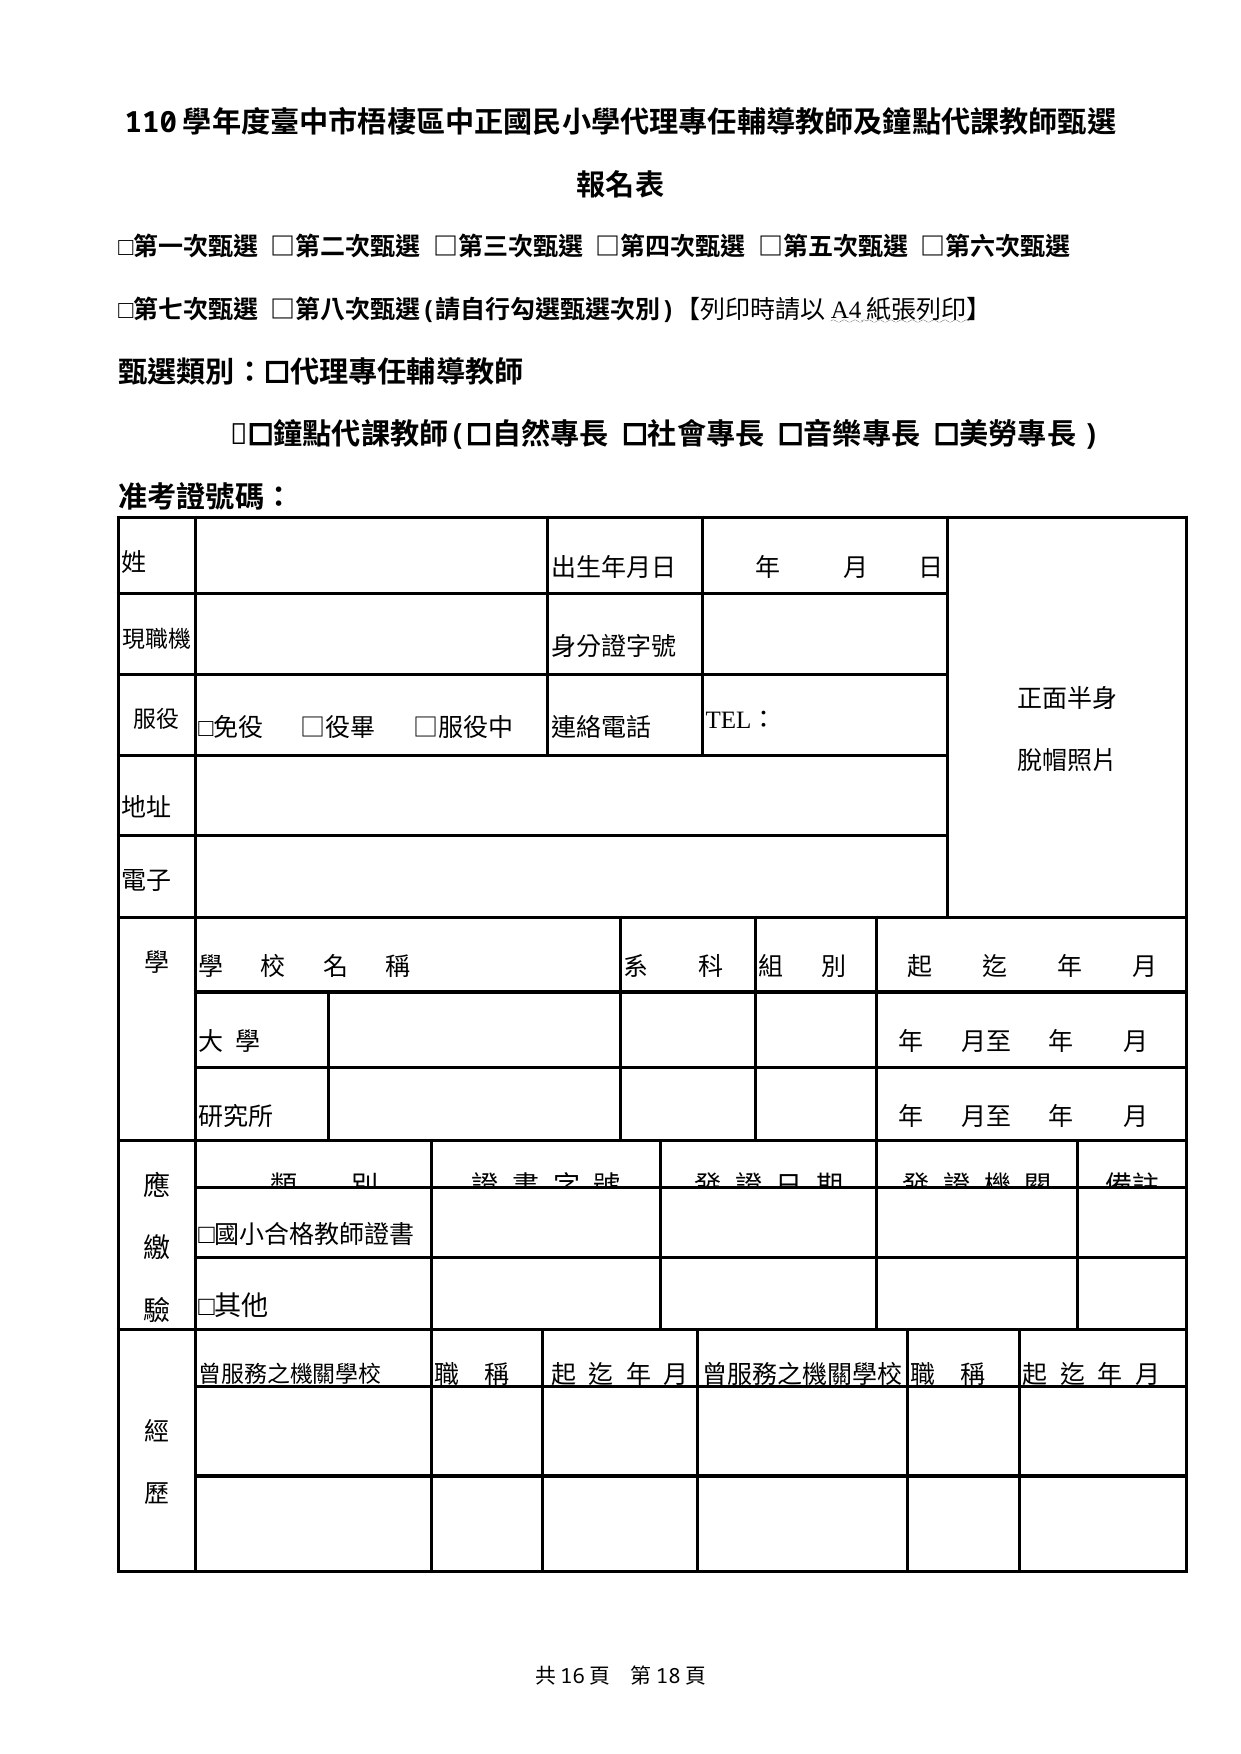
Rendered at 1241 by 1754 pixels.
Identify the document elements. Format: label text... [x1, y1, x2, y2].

table_cell 經 歷 [120, 1331, 194, 1570]
table_cell TEL： 手機： [704, 676, 946, 754]
table_cell 曾服務之機關學校 [197, 1331, 430, 1385]
text □第七次甄選 □第八次甄選(請自行勾選甄選次別)【列印時請以A4紙張列印】 [118, 266, 1122, 328]
text 110學年度臺中市梧棲區中正國民小學代理專任輔導教師及鐘點代課教師甄選報名表 [118, 78, 1122, 203]
table_cell 備註 [1079, 1142, 1185, 1186]
table_cell [909, 1478, 1018, 1570]
table_cell [878, 1259, 1076, 1328]
table_cell [909, 1388, 1018, 1474]
table_cell [1021, 1388, 1185, 1474]
table_cell □國小合格教師證書 [197, 1189, 430, 1256]
table_cell 服役 情形 [120, 676, 194, 754]
table_cell [1079, 1189, 1185, 1256]
table_cell 年 月至 年 月 [878, 994, 1185, 1066]
table_cell □免役 □役畢 □服役中 [197, 676, 546, 754]
text 准考證號碼： [118, 453, 1122, 516]
text 甄選類別：代理專任輔導教師 [118, 328, 1122, 391]
table_cell [699, 1478, 906, 1570]
table_cell 職 稱 [909, 1331, 1018, 1385]
table_cell 學 校 名 稱 [197, 919, 619, 990]
table_cell [662, 1259, 875, 1328]
table_cell [433, 1259, 659, 1328]
table_header 姓 名 [120, 519, 194, 592]
table_cell 研究所 [197, 1069, 327, 1139]
table_cell □其他 [197, 1259, 430, 1328]
table_cell 大 學 [197, 994, 327, 1066]
table_cell 電子郵件 [120, 837, 194, 916]
table_cell 職 稱 [433, 1331, 541, 1385]
table_header [197, 519, 546, 592]
table_cell 起 迄 年 月 [1021, 1331, 1185, 1385]
table_header 正面半身 脫帽照片 [949, 519, 1185, 916]
table_cell [433, 1478, 541, 1570]
table_cell [699, 1388, 906, 1474]
table_cell [197, 595, 546, 673]
table_cell [197, 1478, 430, 1570]
table_cell 起 迄 年 月 [878, 919, 1185, 990]
table_cell [1079, 1259, 1185, 1328]
table_cell 地址 [120, 757, 194, 833]
table_cell [878, 1189, 1076, 1256]
table_cell [433, 1189, 659, 1256]
table_cell [704, 595, 946, 673]
table_cell 年 月至 年 月 [878, 1069, 1185, 1139]
table_cell [622, 1069, 754, 1139]
text □第一次甄選 □第二次甄選 □第三次甄選 □第四次甄選 □第五次甄選 □第六次甄選 [118, 203, 1122, 266]
table_cell [330, 994, 619, 1066]
table_cell [197, 1388, 430, 1474]
table_cell 身分證字號 [549, 595, 701, 673]
table_cell 現職機關學校 [120, 595, 194, 673]
table_cell 連絡電話 [549, 676, 701, 754]
table_cell 學 歷 [120, 919, 194, 1139]
table_cell 曾服務之機關學校 [699, 1331, 906, 1385]
table_cell [544, 1478, 696, 1570]
table_cell 發 證 機 關 [878, 1142, 1076, 1186]
table_cell 類 別 [197, 1142, 430, 1186]
table_cell [197, 757, 946, 833]
table_cell [433, 1388, 541, 1474]
table_cell [757, 1069, 875, 1139]
table_cell 應 繳 驗 證 件 [120, 1142, 194, 1328]
table_cell [662, 1189, 875, 1256]
table_cell 證 書 字 號 [433, 1142, 659, 1186]
table_cell 起 迄 年 月 [544, 1331, 696, 1385]
table_cell [197, 837, 946, 916]
table_cell [330, 1069, 619, 1139]
table_header 年 月 日 [704, 519, 946, 592]
text 鐘點代課教師(自然專長 社會專長 音樂專長 美勞專長 ) [118, 391, 1122, 453]
table_cell [757, 994, 875, 1066]
table_cell 發 證 日 期 [662, 1142, 875, 1186]
table_cell 系 科 [622, 919, 754, 990]
table_cell [1021, 1478, 1185, 1570]
table_cell 組 別 [757, 919, 875, 990]
table_cell [544, 1388, 696, 1474]
table_cell [622, 994, 754, 1066]
table_header 出生年月日 [549, 519, 701, 592]
